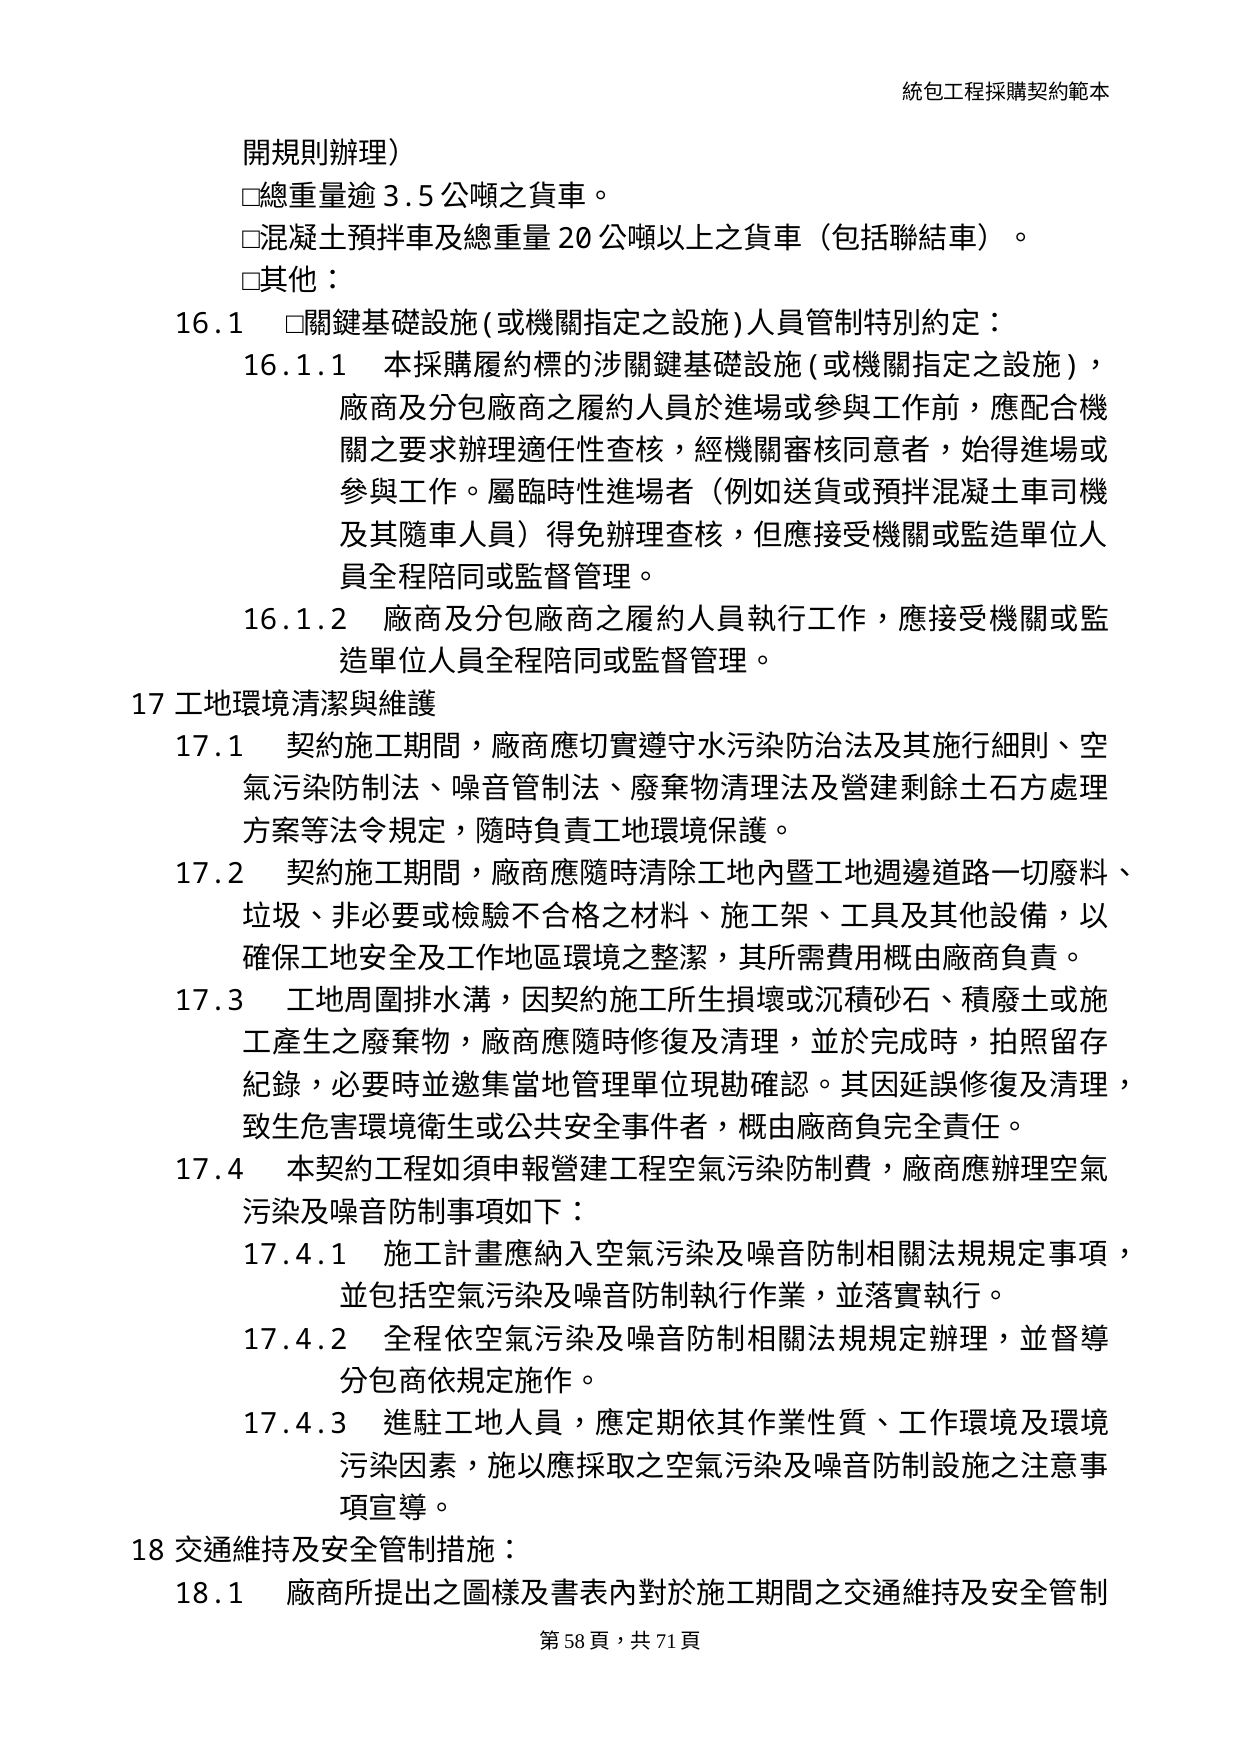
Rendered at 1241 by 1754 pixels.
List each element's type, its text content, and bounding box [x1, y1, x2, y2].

list 開規則辦理） [174, 130, 1110, 172]
list 全程依空氣污染及噪音防制相關法規規定辦理，並督導分包商依規定施作。 [242, 1315, 1110, 1400]
list 廠商及分包廠商之履約人員執行工作，應接受機關或監造單位人員全程陪同或監督管理。 [242, 596, 1110, 680]
list 施工計畫應納入空氣污染及噪音防制相關法規規定事項，並包括空氣污染及噪音防制執行作業，並落實執行。 [242, 1231, 1110, 1315]
list 工地周圍排水溝，因契約施工所生損壞或沉積砂石、積廢土或施工產生之廢棄物，廠商應隨時修復及清理，並於完成時，拍照留存紀錄，必要時並邀集當地管理單位現勘確認。其因延誤修復及清理，致生危害環境衛生或公共安全事件者，概由廠商負完全責任。 [174, 977, 1110, 1146]
text □混凝土預拌車及總重量20公噸以上之貨車（包括聯結車）。 [242, 214, 1110, 257]
list 廠商所提出之圖樣及書表內對於施工期間之交通維持及安全管制 [174, 1569, 1110, 1612]
list 本契約工程如須申報營建工程空氣污染防制費，廠商應辦理空氣污染及噪音防制事項如下： [174, 1146, 1110, 1231]
list 工地環境清潔與維護 [130, 680, 1110, 723]
list 契約施工期間，廠商應切實遵守水污染防治法及其施行細則、空氣污染防制法、噪音管制法、廢棄物清理法及營建剩餘土石方處理方案等法令規定，隨時負責工地環境保護。 [174, 723, 1110, 850]
list 進駐工地人員，應定期依其作業性質、工作環境及環境污染因素，施以應採取之空氣污染及噪音防制設施之注意事項宣導。 [242, 1400, 1110, 1527]
text □總重量逾3.5公噸之貨車。 [242, 172, 1110, 214]
list 契約施工期間，廠商應隨時清除工地內暨工地週邊道路一切廢料、垃圾、非必要或檢驗不合格之材料、施工架、工具及其他設備，以確保工地安全及工作地區環境之整潔，其所需費用概由廠商負責。 [174, 850, 1110, 977]
text □其他： [242, 257, 1110, 299]
list □關鍵基礎設施(或機關指定之設施)人員管制特別約定： [174, 299, 1110, 342]
list 本採購履約標的涉關鍵基礎設施(或機關指定之設施)，廠商及分包廠商之履約人員於進場或參與工作前，應配合機關之要求辦理適任性查核，經機關審核同意者，始得進場或參與工作。屬臨時性進場者（例如送貨或預拌混凝土車司機及其隨車人員）得免辦理查核，但應接受機關或監造單位人員全程陪同或監督管理。 [242, 342, 1110, 596]
list 交通維持及安全管制措施： [130, 1527, 1110, 1569]
